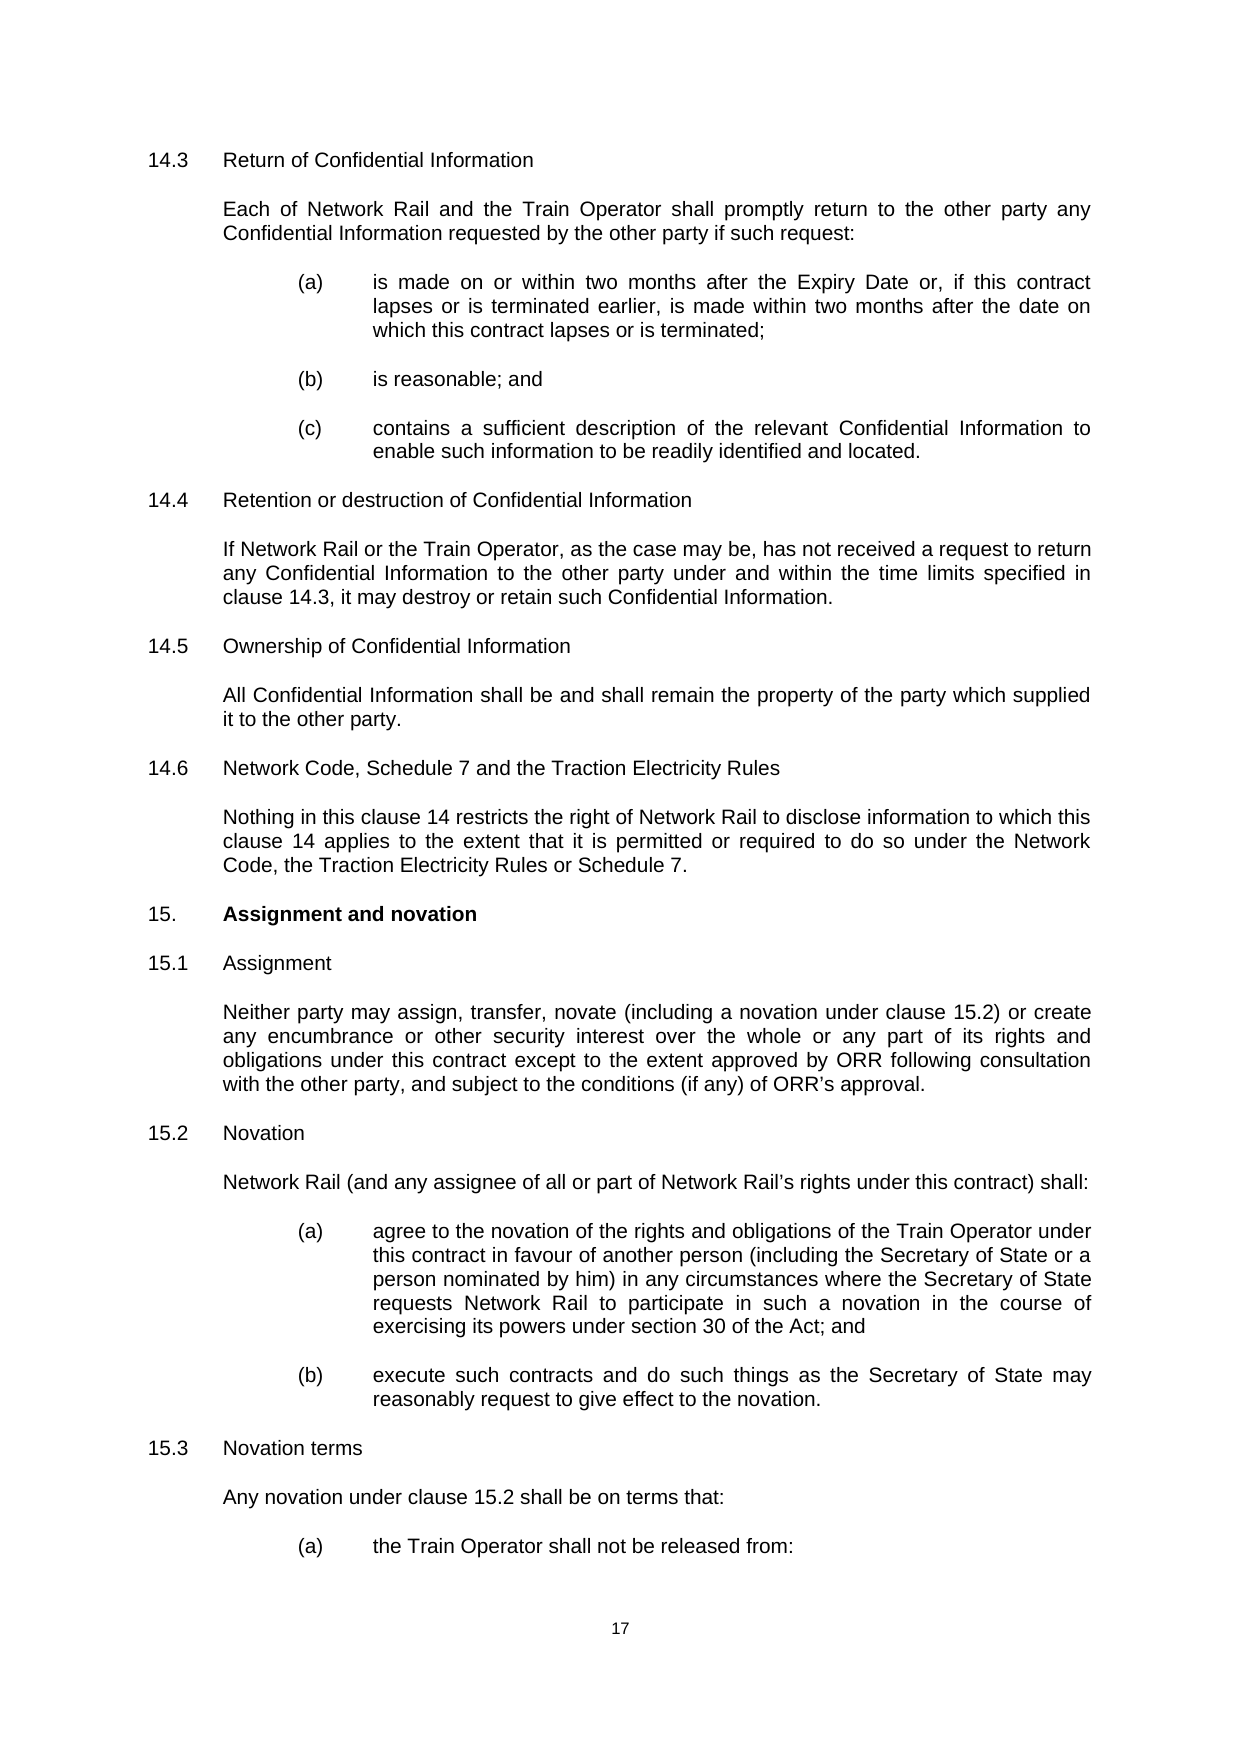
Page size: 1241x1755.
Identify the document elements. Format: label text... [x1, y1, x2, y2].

subtitle Novation terms [148, 1436, 1093, 1460]
subtitle Assignment [148, 951, 1093, 975]
text Neither party may assign, transfer, novate (including a novation under clause 15.2) or create any encumbrance or other security interest over the whole or any part of its rights and obligations under this contract except to the extent approved by ORR following consultation with the other party, and subject to the conditions (if any) of ORR’s approval. [223, 1000, 1093, 1096]
subtitle Network Code, Schedule 7 and the Traction Electricity Rules [148, 756, 1093, 780]
text All Confidential Information shall be and shall remain the property of the party which supplied it to the other party. [223, 683, 1093, 731]
subtitle Assignment and novation [148, 902, 1093, 926]
subtitle agree to the novation of the rights and obligations of the Train Operator under this contract in favour of another person (including the Secretary of State or a person nominated by him) in any circumstances where the Secretary of State requests Network Rail to participate in such a novation in the course of exercising its powers under section 30 of the Act; and [298, 1218, 1093, 1338]
subtitle is made on or within two months after the Expiry Date or, if this contract lapses or is terminated earlier, is made within two months after the date on which this contract lapses or is terminated; [298, 269, 1093, 341]
subtitle execute such contracts and do such things as the Secretary of State may reasonably request to give effect to the novation. [298, 1363, 1093, 1411]
subtitle Retention or destruction of Confidential Information [148, 488, 1093, 512]
subtitle is reasonable; and [298, 366, 1093, 390]
text Nothing in this clause 14 restricts the right of Network Rail to disclose information to which this clause 14 applies to the extent that it is permitted or required to do so under the Network Code, the Traction Electricity Rules or Schedule 7. [223, 805, 1093, 877]
subtitle contains a sufficient description of the relevant Confidential Information to enable such information to be readily identified and located. [298, 415, 1093, 463]
text Each of Network Rail and the Train Operator shall promptly return to the other party any Confidential Information requested by the other party if such request: [223, 197, 1093, 244]
text Network Rail (and any assignee of all or part of Network Rail’s rights under this contract) shall: [223, 1169, 1093, 1193]
text Any novation under clause 15.2 shall be on terms that: [223, 1485, 1093, 1509]
subtitle Ownership of Confidential Information [148, 634, 1093, 658]
text If Network Rail or the Train Operator, as the case may be, has not received a request to return any Confidential Information to the other party under and within the time limits specified in clause 14.3, it may destroy or retain such Confidential Information. [223, 537, 1093, 609]
subtitle Return of Confidential Information [148, 148, 1093, 172]
subtitle the Train Operator shall not be released from: [298, 1534, 1093, 1558]
subtitle Novation [148, 1121, 1093, 1144]
